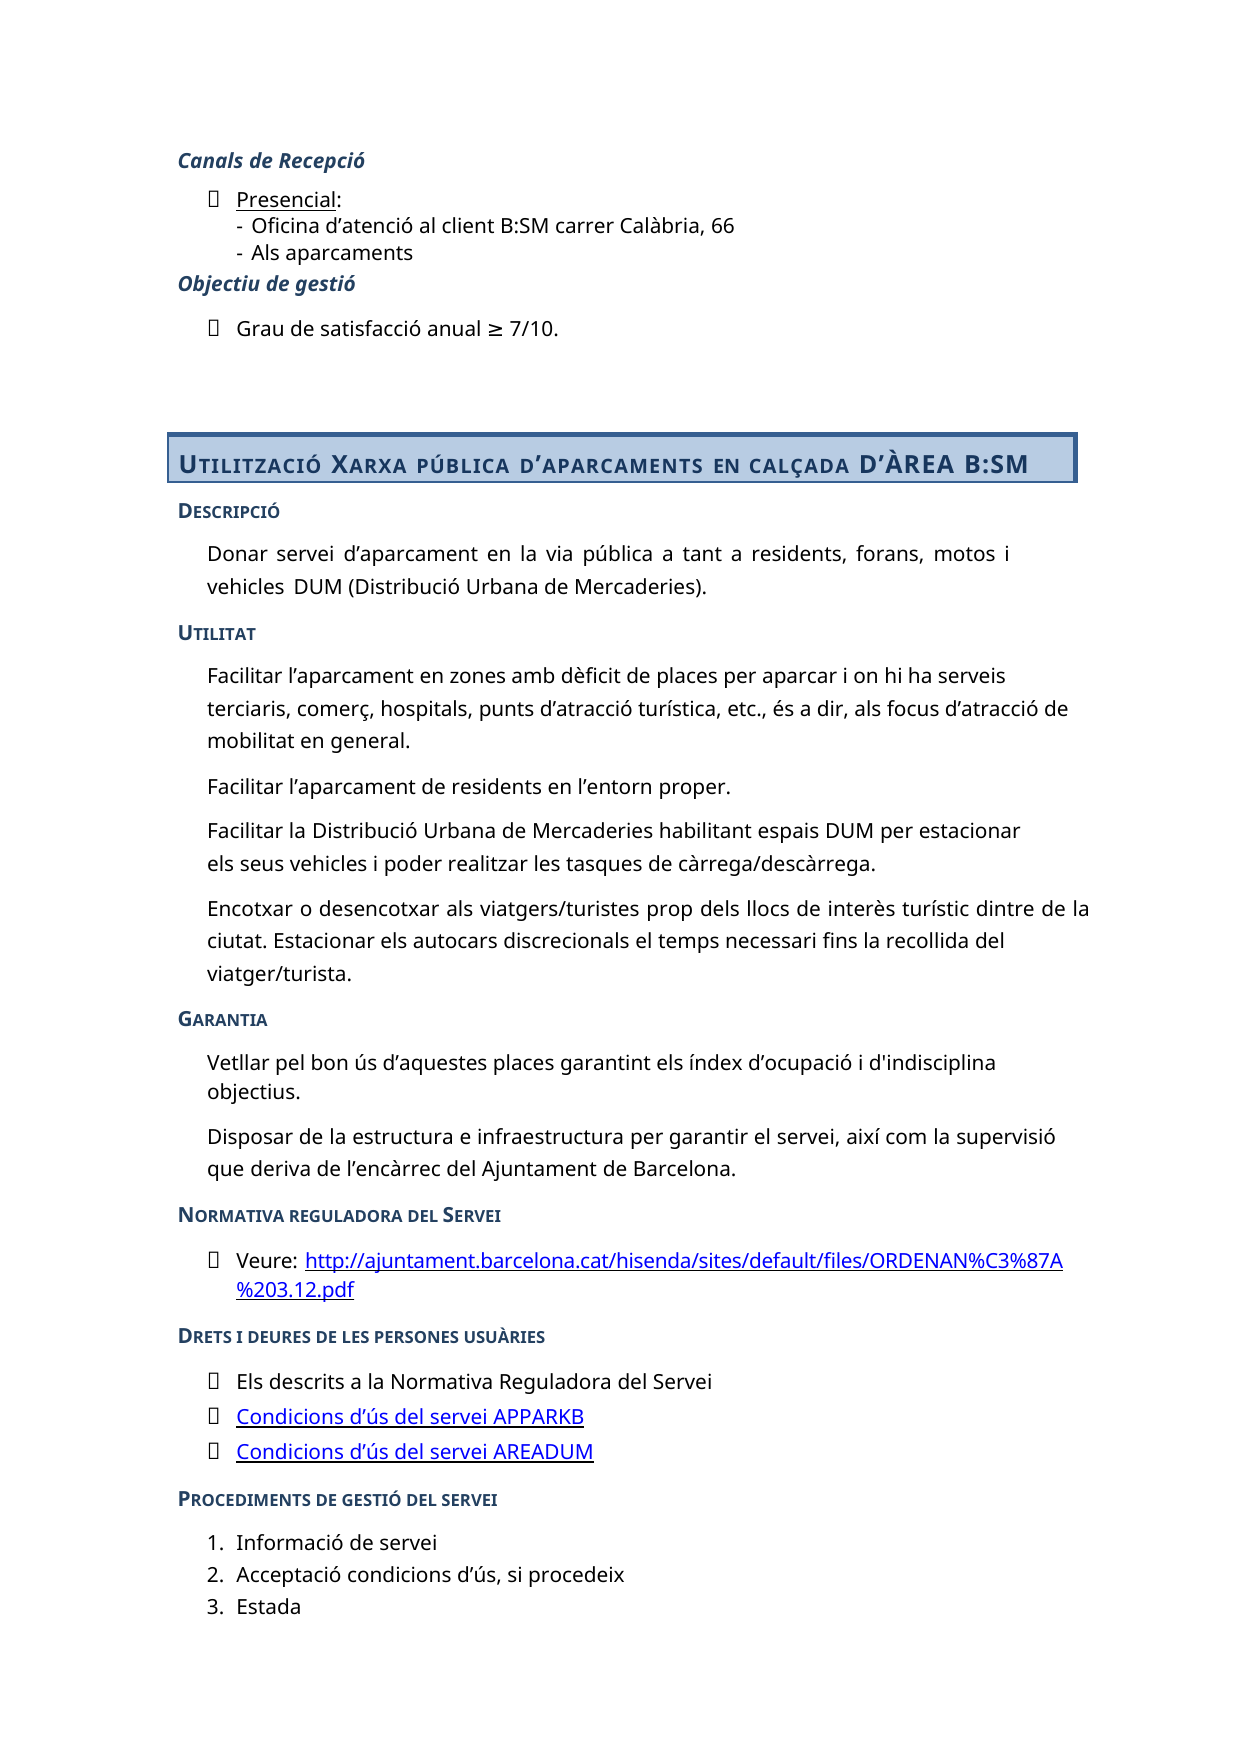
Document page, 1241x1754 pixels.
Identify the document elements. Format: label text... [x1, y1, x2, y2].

table_header UTILITZACIÓ XARXA PÚBLICA D’APARCAMENTS EN CALÇADA D’ÀREA B:SM [169, 437, 1073, 481]
text DESCRIPCIÓ [177, 496, 1090, 524]
text Facilitar la Distribució Urbana de Mercaderies habilitant espais DUM per estacionar els seus vehicles i poder realitzar les tasques de càrrega/descàrrega. [207, 817, 1051, 878]
text NORMATIVA REGULADORA DEL SERVEI [177, 1200, 1090, 1228]
text PROCEDIMENTS DE GESTIÓ DEL SERVEI [177, 1484, 1090, 1512]
list Oficina d’atenció al client B:SM carrer Calàbria, 66 [236, 213, 1090, 238]
list Als aparcaments [236, 238, 1090, 267]
text UTILITAT [177, 618, 1090, 646]
text Facilitar l’aparcament de residents en l’entorn proper. [207, 772, 1090, 800]
list Presencial: [207, 188, 1090, 213]
subtitle Objectiu de gestió [177, 269, 1090, 297]
list Els descrits a la Normativa Reguladora del Servei [207, 1365, 1090, 1396]
list Acceptació condicions d’ús, si procedeix [207, 1560, 1090, 1588]
text Facilitar l’aparcament en zones amb dèficit de places per aparcar i on hi ha serveis terciaris, comerç, hospitals, punts d’atracció turística, etc., és a dir, als focus d’atracció de mobilitat en general. [207, 661, 1090, 755]
list Estada [207, 1592, 1090, 1621]
text Encotxar o desencotxar als viatgers/turistes prop dels llocs de interès turístic dintre de la ciutat. Estacionar els autocars discrecionals el temps necessari fins la recollida del viatger/turista. [207, 894, 1090, 988]
list Condicions d’ús del servei APPARKB [207, 1400, 1090, 1431]
list Veure: http://ajuntament.barcelona.cat/hisenda/sites/default/files/ORDENAN%C3%87A%203.12.pdf [207, 1243, 1090, 1303]
text GARANTIA [177, 1004, 1090, 1033]
list Informació de servei [207, 1528, 1090, 1556]
text Vetllar pel bon ús d’aquestes places garantint els índex d’ocupació i d'indisciplina objectius. [207, 1048, 1090, 1105]
list Condicions d’ús del servei AREADUM [207, 1435, 1090, 1466]
text Donar servei d’aparcament en la via pública a tant a residents, forans, motos i vehicles DUM (Distribució Urbana de Mercaderies). [207, 539, 1090, 601]
text Disposar de la estructura e infraestructura per garantir el servei, així com la supervisió que deriva de l’encàrrec del Ajuntament de Barcelona. [207, 1122, 1064, 1183]
text DRETS I DEURES DE LES PERSONES USUÀRIES [177, 1321, 1090, 1349]
list Grau de satisfacció anual ≥ 7/10. [207, 312, 1090, 344]
subtitle Canals de Recepció [177, 146, 1090, 174]
